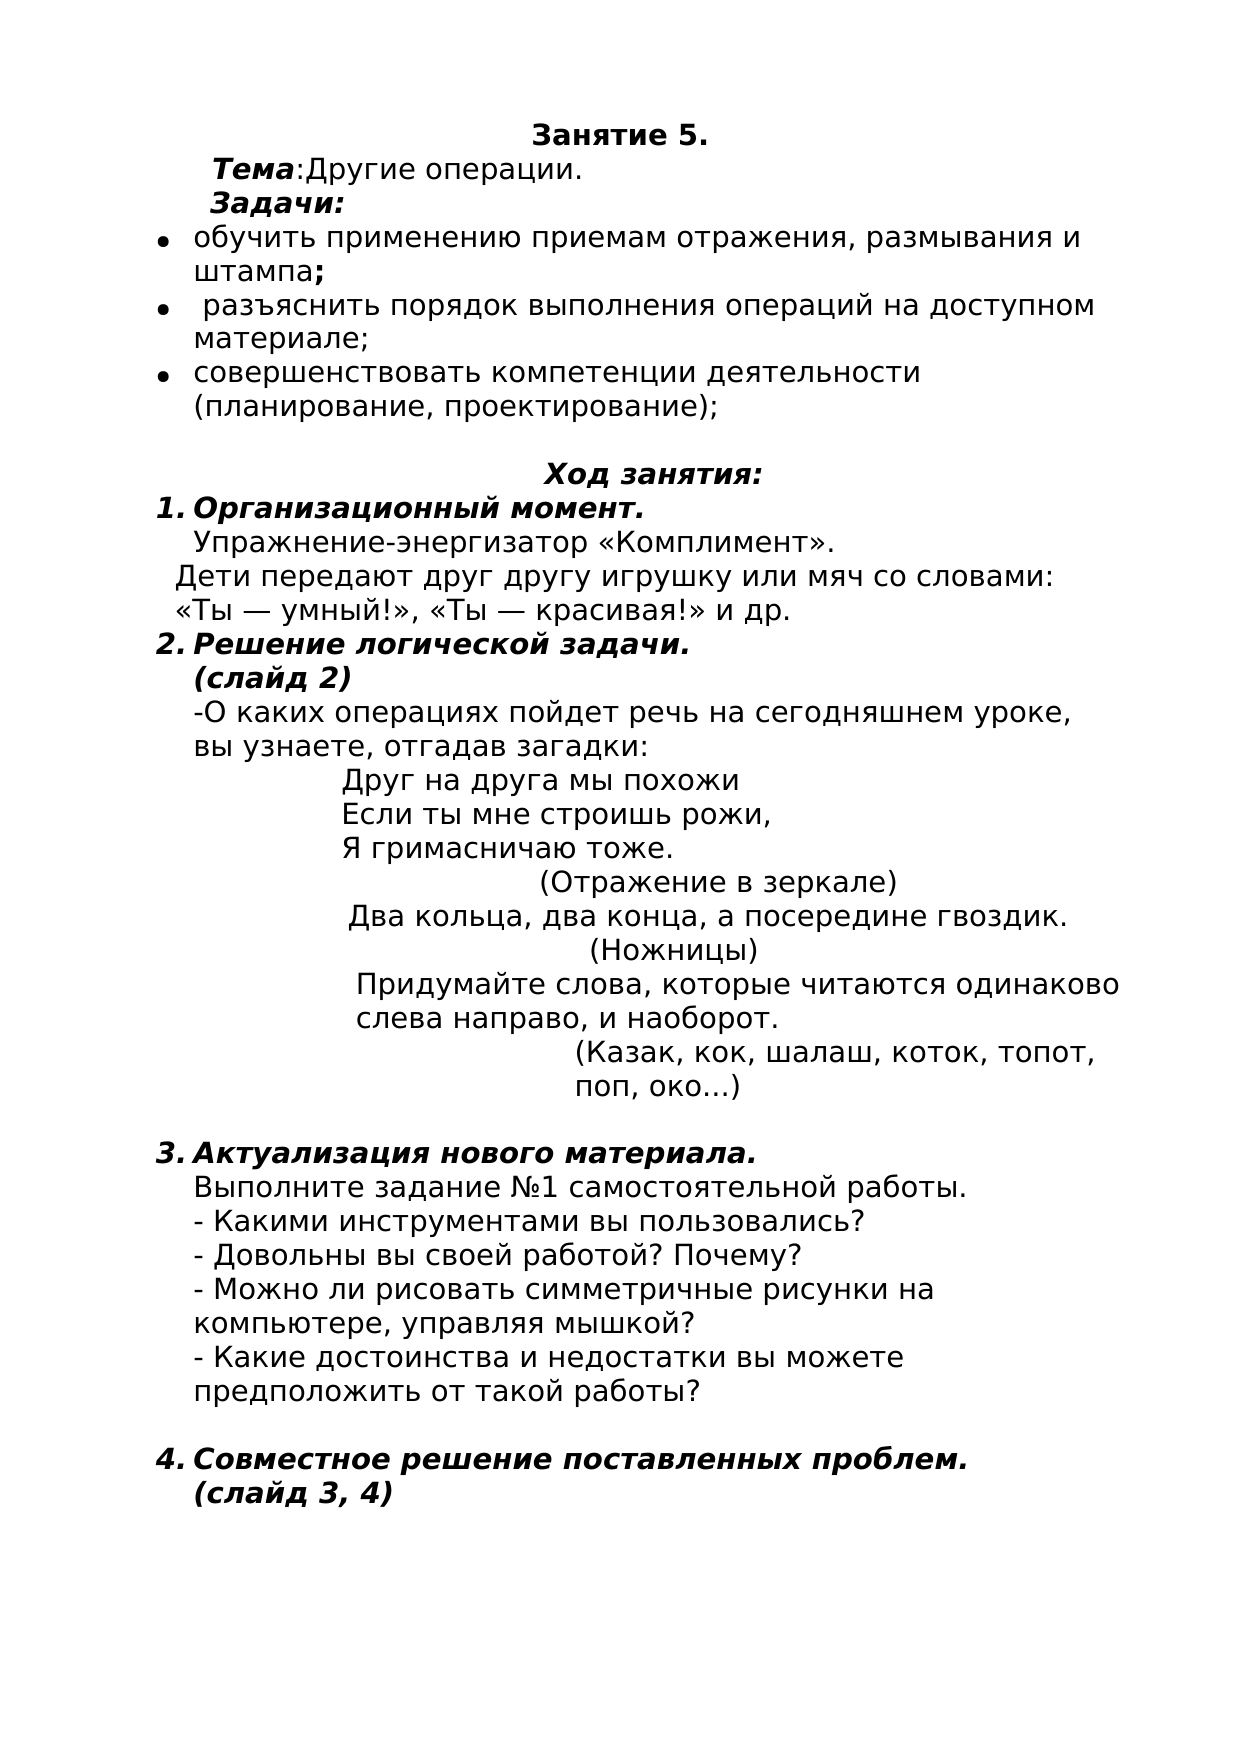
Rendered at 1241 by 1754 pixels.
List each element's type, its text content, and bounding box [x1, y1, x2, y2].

list обучить применению приемам отражения, размывания и штампа; [156, 220, 1122, 288]
text Занятие 5. [118, 118, 1122, 152]
list - Можно ли рисовать симметричные рисунки на компьютере, управляя мышкой? [156, 1273, 1122, 1341]
list Придумайте слова, которые читаются одинаково слева направо, и наоборот. [318, 967, 1122, 1035]
text Дети передают друг другу игрушку или мяч со словами: «Ты — умный!», «Ты — красивая!» и др. [174, 559, 1122, 627]
list (слайд 3, 4) [156, 1476, 1122, 1510]
list - Какие достоинства и недостатки вы можете предположить от такой работы? [156, 1341, 1122, 1408]
list (Казак, кок, шалаш, коток, топот, поп, око...) [537, 1035, 1122, 1103]
list (Ножницы) [551, 933, 1122, 967]
list -О каких операциях пойдет речь на сегодняшнем уроке, вы узнаете, отгадав загадки: [156, 695, 1122, 763]
list совершенствовать компетенции деятельности (планирование, проектирование); [156, 356, 1122, 424]
list Выполните задание №1 самостоятельной работы. [156, 1171, 1122, 1205]
list - Довольны вы своей работой? Почему? [156, 1239, 1122, 1273]
list - Какими инструментами вы пользовались? [156, 1205, 1122, 1239]
list Я гримасничаю тоже. [303, 831, 1122, 865]
list Совместное решение поставленных проблем. [156, 1442, 1122, 1476]
list Организационный момент. [156, 492, 1122, 526]
list Друг на друга мы похожи [303, 763, 1122, 797]
list разъяснить порядок выполнения операций на доступном материале; [156, 288, 1122, 356]
list Если ты мне строишь рожи, [303, 797, 1122, 831]
list Решение логической задачи. [156, 627, 1122, 661]
list (Отражение в зеркале) [501, 865, 1122, 899]
list Упражнение-энергизатор «Комплимент». [156, 526, 1122, 559]
list Актуализация нового материала. [156, 1137, 1122, 1171]
text Тема:Другие операции. [118, 152, 1122, 186]
list (слайд 2) [156, 661, 1122, 695]
text Ход занятия: [189, 458, 1122, 492]
list Два кольца, два конца, а посередине гвоздик. [310, 899, 1122, 933]
text Задачи: [118, 186, 1122, 220]
